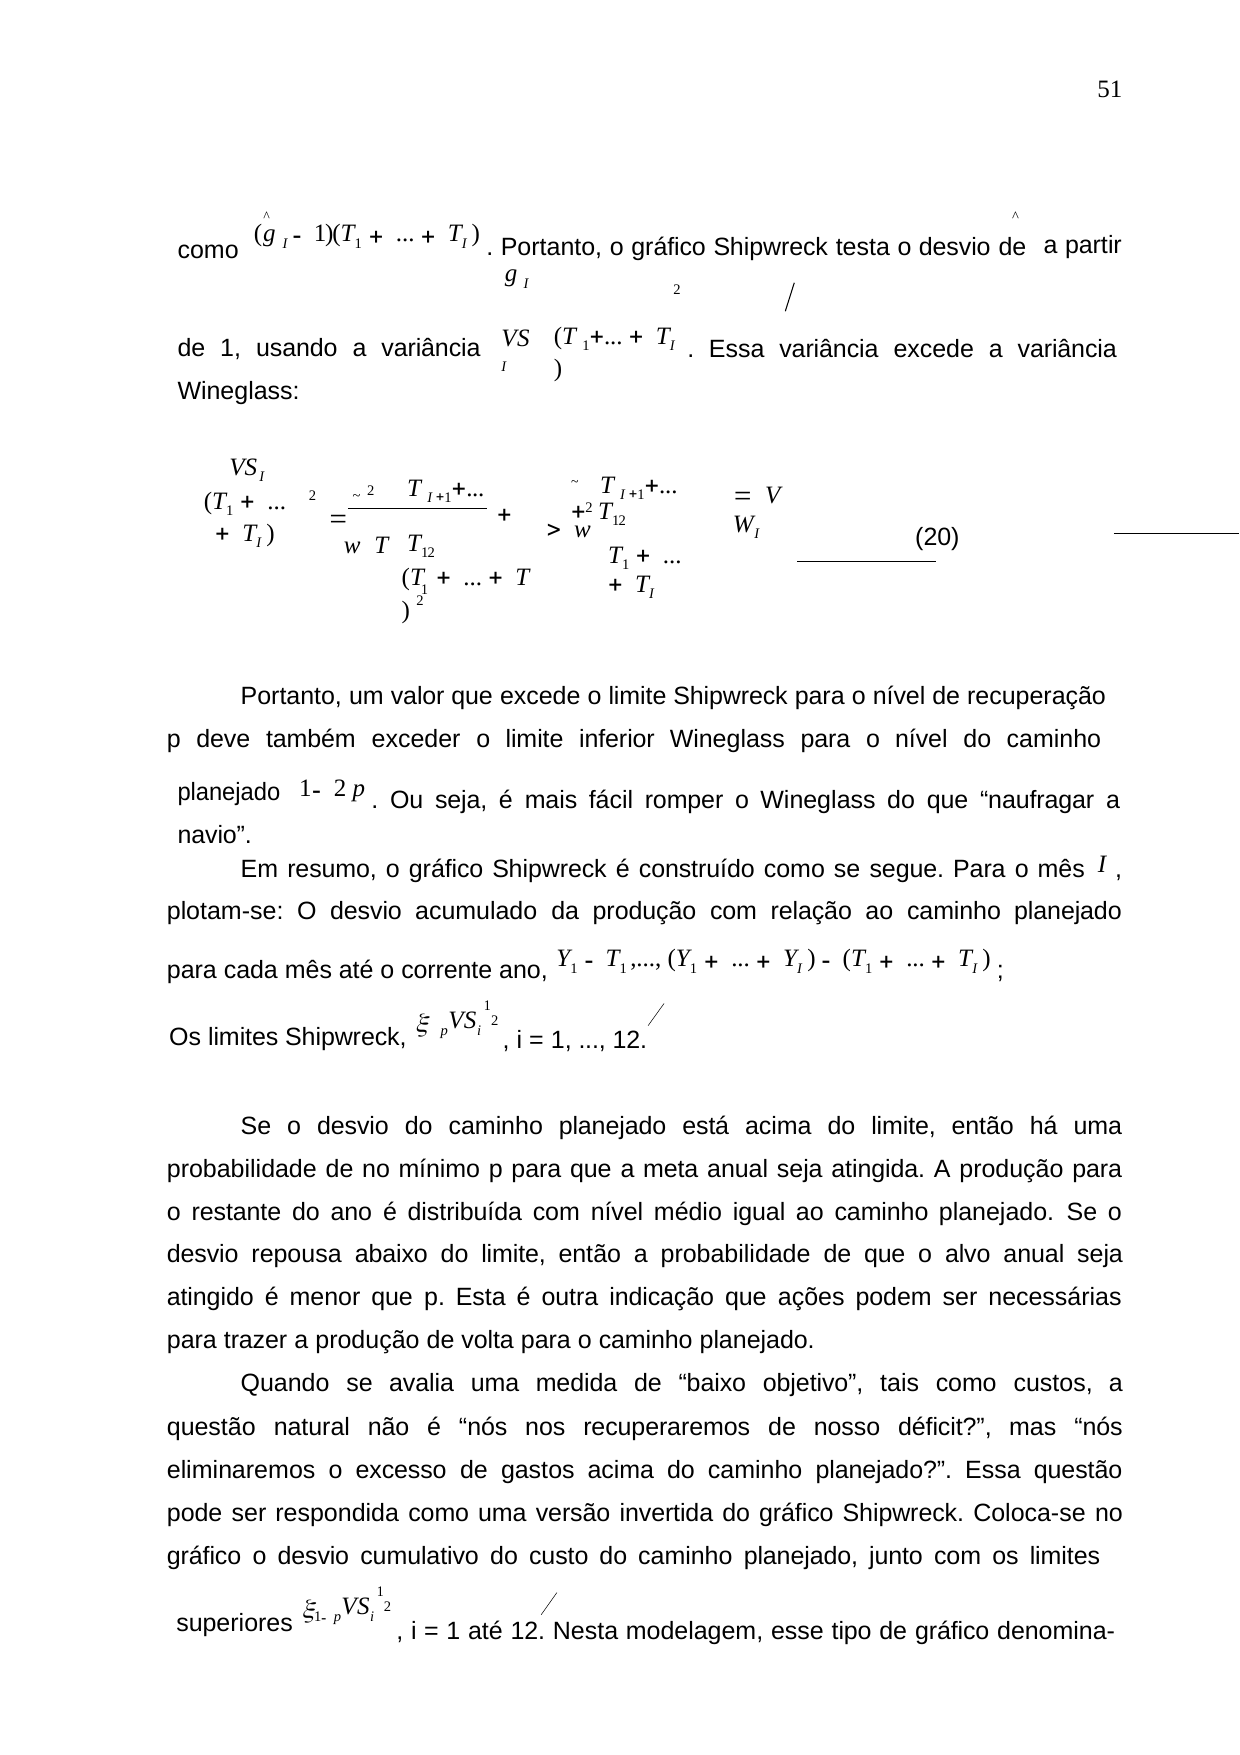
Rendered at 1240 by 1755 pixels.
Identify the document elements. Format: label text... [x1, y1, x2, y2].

text Se o desvio do caminho planejado está acima do limite, então há uma probabilidade de no mínimo p para que a meta anual seja atingida. A produção para o restante do ano é distribuída com nível médio igual ao caminho planejado. Se o desvio repousa abaixo do limite, então a probabilidade de que o alvo anual seja atingido é menor que p. Esta é outra indicação que ações podem ser necessárias para trazer a produção de volta para o caminho planejado. [167, 1111, 1122, 1354]
text 2 [309, 488, 316, 503]
text ^ ^ [252, 210, 1030, 224]
text Os limites Shipwreck, pVSi [167, 1013, 483, 1053]
text (g I 1)(T1 ... TI ) . Portanto, o gráfico Shipwreck testa o desvio de g I [250, 224, 1030, 304]
text , i = 1, ..., 12. [502, 1025, 1133, 1053]
text T1 ... TI [608, 540, 721, 598]
text ~ 2 [333, 480, 393, 499]
text , i = 1 até 12. Nesta modelagem, esse tipo de gráfico denomina- [396, 1616, 1133, 1644]
text Portanto, um valor que excede o limite Shipwreck para o nível de recuperação p deve também exceder o limite inferior Wineglass para o nível do caminho [167, 681, 1115, 753]
text como [177, 235, 239, 263]
text T I 1... T12 [407, 473, 535, 561]
text 12 p . Ou seja, é mais fácil romper o Wineglass do que “naufragar a [299, 777, 1133, 816]
text (T1 ... TI ) [181, 486, 308, 551]
text VSI [501, 323, 536, 374]
text w T [328, 499, 393, 559]
text 1 [167, 1003, 490, 1013]
text superiores 1pVSi [167, 1599, 376, 1639]
text (T ... T ) 2 [401, 562, 535, 623]
text (20) [915, 522, 1133, 551]
text w [546, 524, 721, 540]
text de 1, usando a variância Wineglass: [177, 332, 484, 404]
text . Essa variância excede a variância [687, 334, 1133, 362]
text Quando se avalia uma medida de “baixo objetivo”, tais como custos, a questão natural não é “nós nos recuperaremos de nosso déficit?”, mas “nós eliminaremos o excesso de gastos acima do caminho planejado?”. Essa questão pode ser respondida como uma versão invertida do gráfico Shipwreck. Coloca-se no gráfico o desvio cumulativo do custo do caminho planejado, junto com os limites [167, 1368, 1122, 1570]
text (T 1... TI ) [553, 321, 680, 382]
text VWI [733, 481, 792, 542]
text a partir [1043, 230, 1133, 258]
text 1 I [421, 582, 511, 597]
text Em resumo, o gráfico Shipwreck é construído como se segue. Para o mês I , plotam-se: O desvio acumulado da produção com relação ao caminho planejado para cada mês até o corrente ano, Y1 T1 ,..., (Y1 ... YI ) (T1 ... TI ) ; [167, 849, 1122, 984]
text 2 [673, 282, 680, 297]
text 2 [491, 1014, 498, 1029]
text planejado navio”. [177, 777, 286, 849]
text ~ T I 1... T12 [571, 473, 721, 524]
text 1 [167, 1587, 383, 1599]
text 2 [585, 501, 593, 515]
text VSI [181, 452, 313, 484]
text 2 [384, 1600, 391, 1615]
